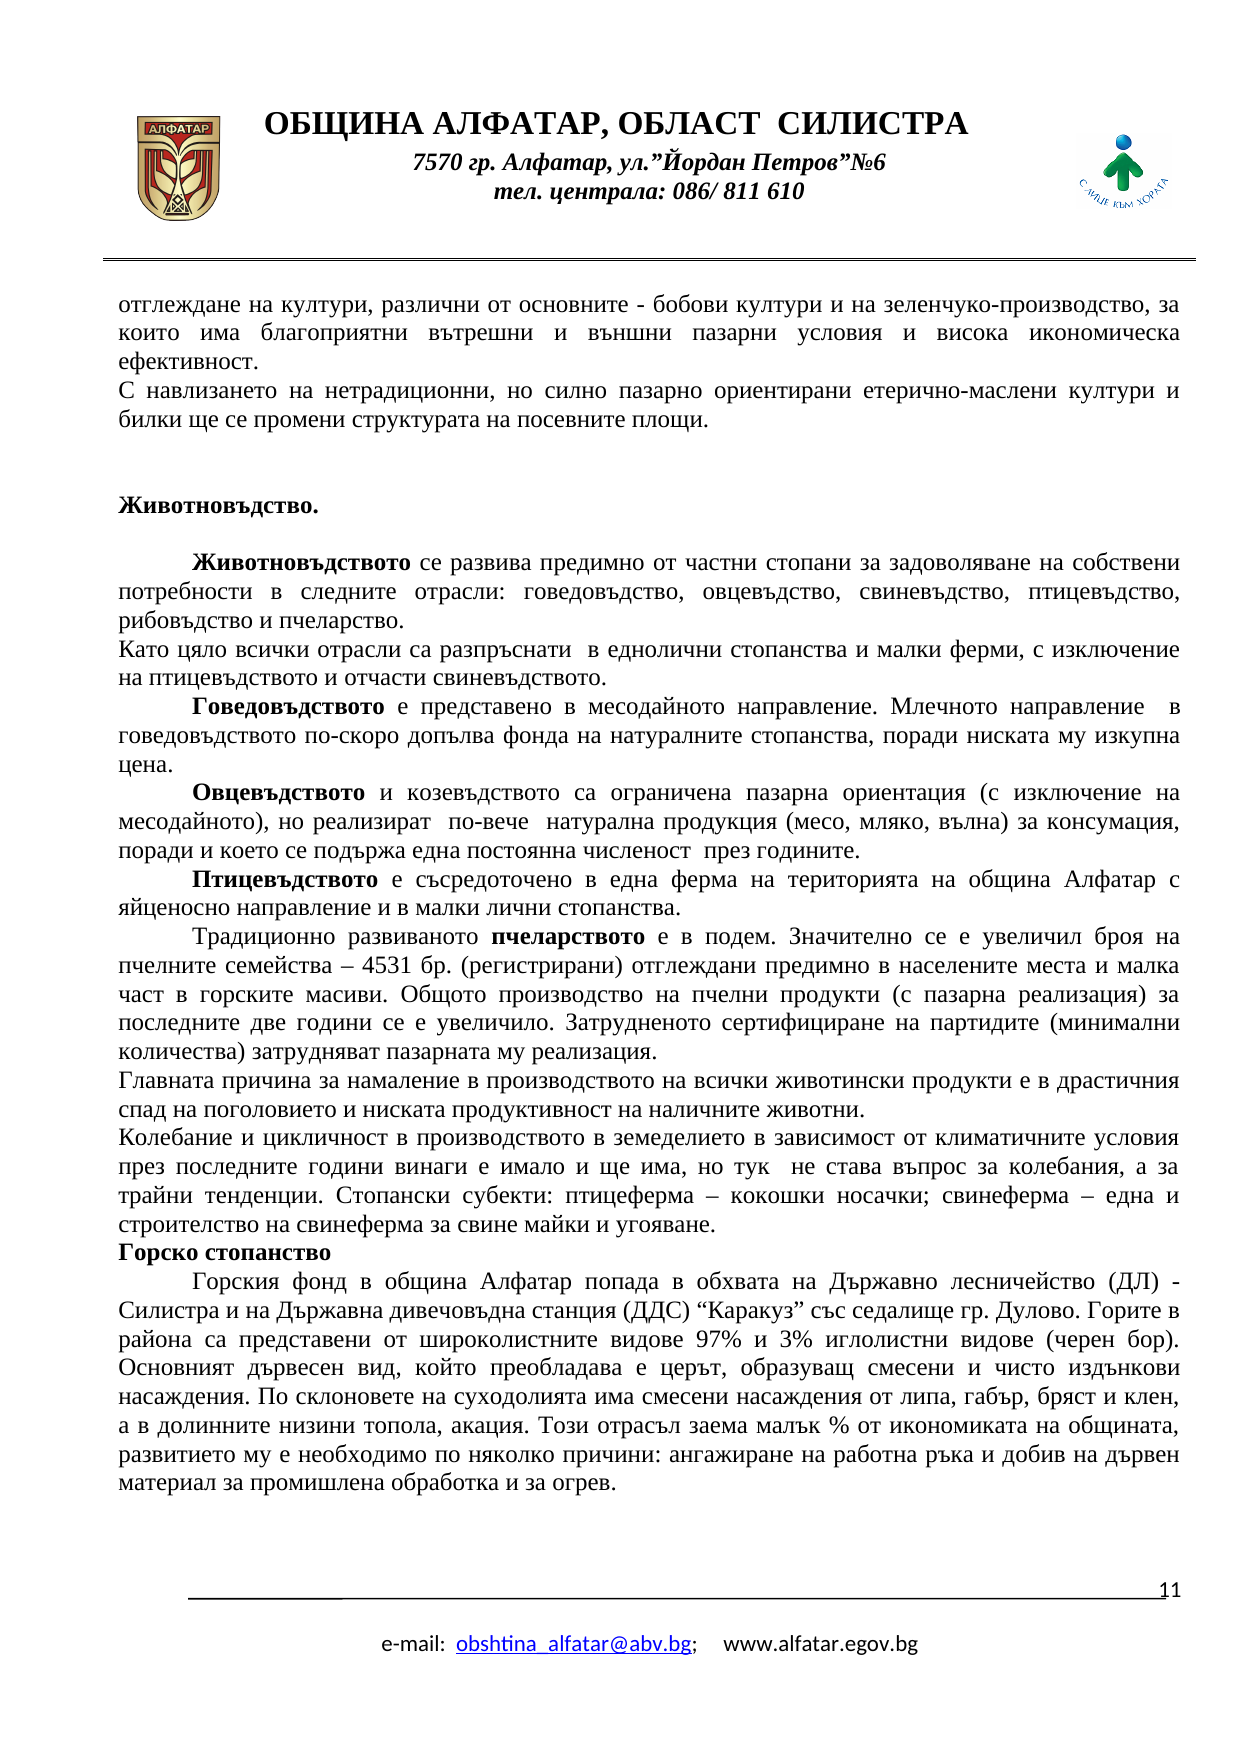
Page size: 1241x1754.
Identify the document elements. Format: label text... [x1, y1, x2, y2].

text Овцевъдството и козевъдството са ограничена пазарна ориентация (с изключение на месодайното), но реализират по-вече натурална продукция (месо, мляко, вълна) за консумация, поради и което се подържа една постоянна численост през годините. [118, 777, 1181, 864]
text Птицевъдството е съсредоточено в една ферма на територията на община Алфатар с яйценосно направление и в малки лични стопанства. [118, 864, 1181, 921]
text Животновъдството се развива предимно от частни стопани за задоволяване на собствени потребности в следните отрасли: говедовъдство, овцевъдство, свиневъдство, птицевъдство, рибовъдство и пчеларство. [118, 547, 1181, 634]
text Говедовъдството е представено в месодайното направление. Млечното направление в говедовъдството по-скоро допълва фонда на натуралните стопанства, поради ниската му изкупна цена. [118, 691, 1181, 777]
text Главната причина за намаление в производството на всички животински продукти е в драстичния спад на поголовието и ниската продуктивност на наличните животни. [118, 1065, 1181, 1122]
text Като цяло всички отрасли са разпръснати в еднолични стопанства и малки ферми, с изключение на птицевъдството и отчасти свиневъдството. [118, 634, 1181, 691]
text Колебание и цикличност в производството в земеделието в зависимост от климатичните условия през последните години винаги е имало и ще има, но тук не става въпрос за колебания, а за трайни тенденции. Стопански субекти: птицеферма – кокошки носачки; свинеферма – една и строителство на свинеферма за свине майки и угояване. [118, 1122, 1181, 1237]
text отглеждане на култури, различни от основните - бобови култури и на зеленчуко-производство, за които има благоприятни вътрешни и външни пазарни условия и висока икономическа ефективност. [118, 289, 1181, 375]
text Традиционно развиваното пчеларството е в подем. Значително се е увеличил броя на пчелните семейства – 4531 бр. (регистрирани) отглеждани предимно в населените места и малка част в горските масиви. Общото производство на пчелни продукти (с пазарна реализация) за последните две години се е увеличило. Затрудненото сертифициране на партидите (минимални количества) затрудняват пазарната му реализация. [118, 921, 1181, 1065]
text Горско стопанство [118, 1237, 1181, 1266]
text Горския фонд в община Алфатар попада в обхвата на Държавно лесничейство (ДЛ) - Силистра и на Държавна дивечовъдна станция (ДДС) “Каракуз” със седалище гр. Дулово. Горите в района са представени от широколистните видове 97% и 3% иглолистни видове (черен бор). Основният дървесен вид, който преобладава е церът, образуващ смесени и чисто издънкови насаждения. По склоновете на суходолията има смесени насаждения от липа, габър, бряст и клен, а в долинните низини топола, акация. Този отрасъл заема малък % от икономиката на общината, развитието му е необходимо по няколко причини: ангажиране на работна ръка и добив на дървен материал за промишлена обработка и за огрев. [118, 1266, 1181, 1496]
text С навлизането на нетрадиционни, но силно пазарно ориентирани етерично-маслени култури и билки ще се промени структурата на посевните площи. [118, 375, 1181, 432]
text Животновъдство. [118, 490, 1181, 519]
